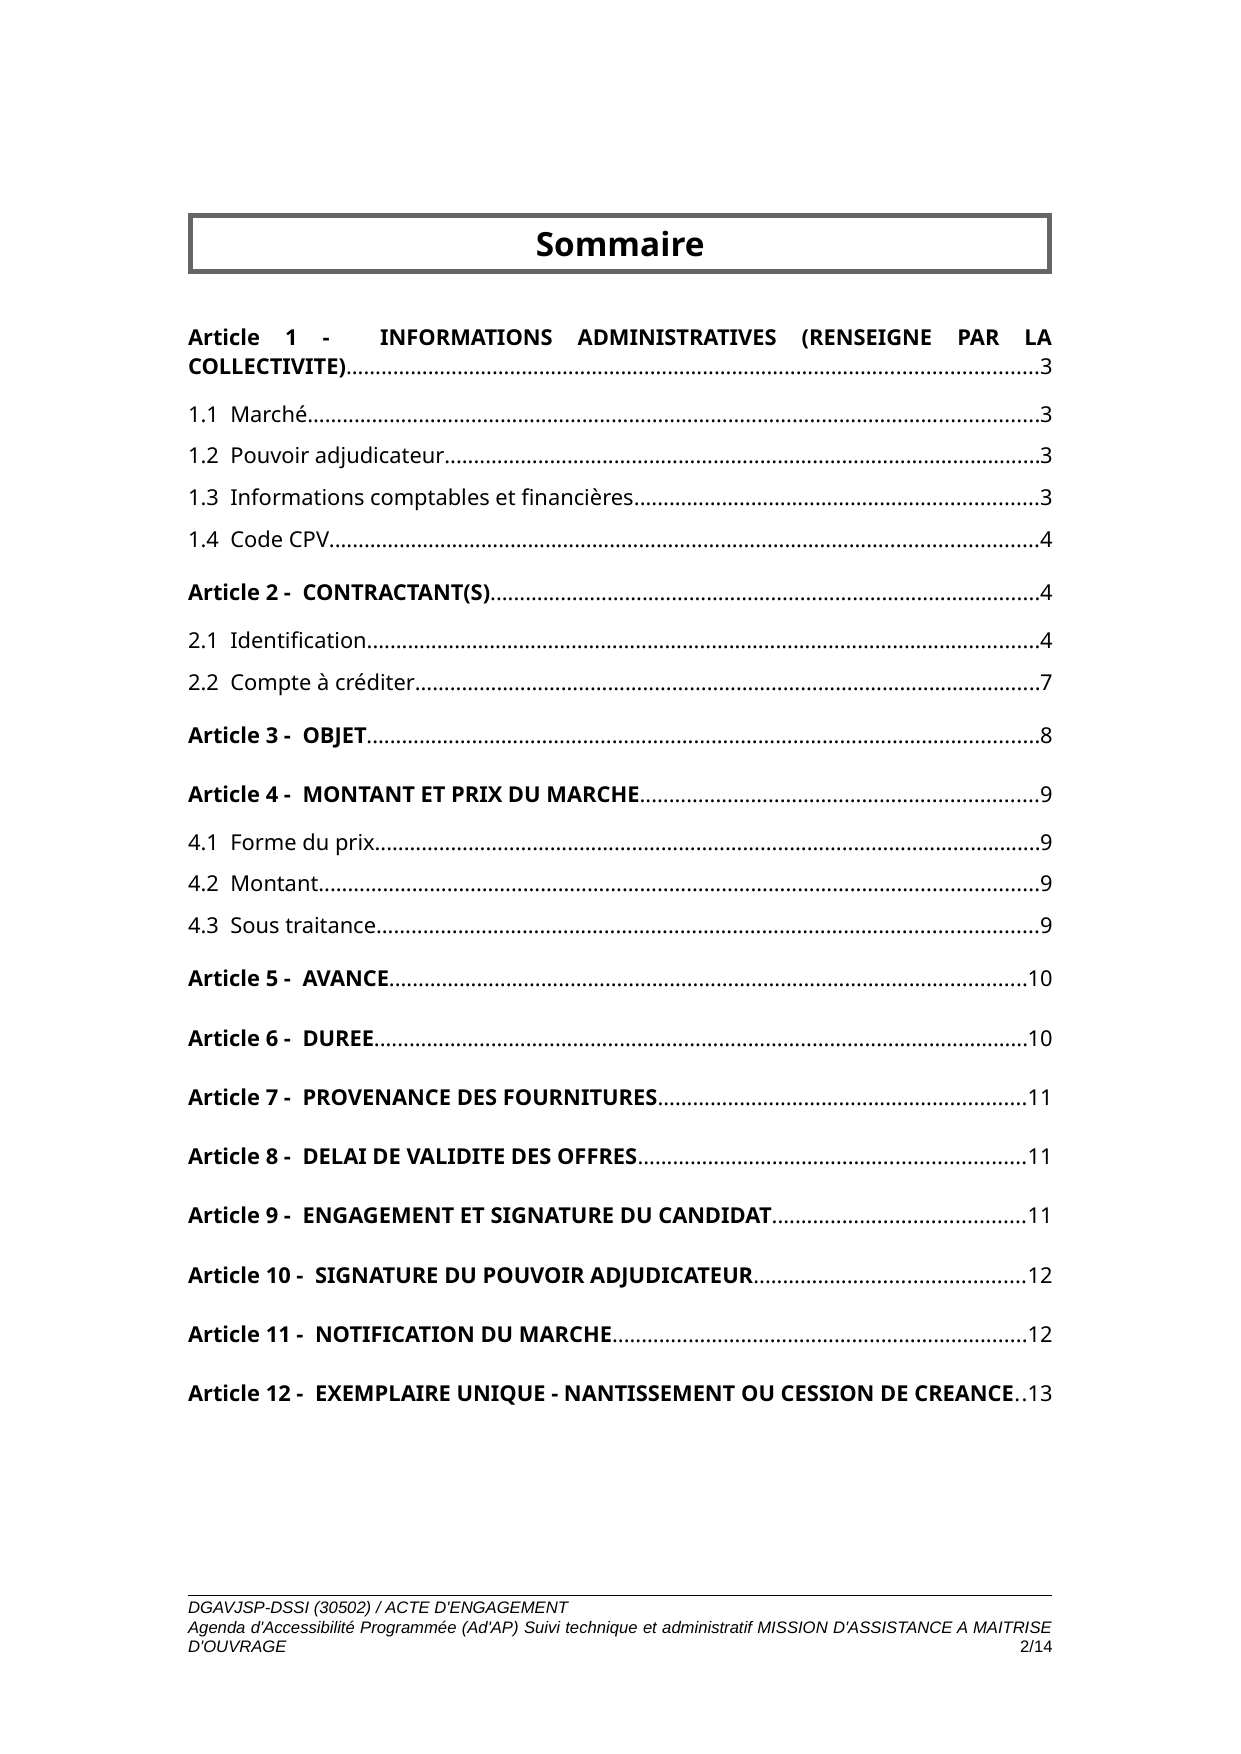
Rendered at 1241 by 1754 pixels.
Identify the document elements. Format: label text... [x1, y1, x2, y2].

text Article 4 - MONTANT ET PRIX DU MARCHE 9 [188, 779, 1052, 809]
text 2.1 Identification 4 [188, 625, 1052, 654]
text Article 2 - CONTRACTANT(S) 4 [188, 577, 1052, 607]
text Article 6 - DUREE 10 [188, 1023, 1052, 1052]
text 4.3 Sous traitance 9 [188, 910, 1052, 940]
text Article 3 - OBJET 8 [188, 720, 1052, 750]
text Article 12 - EXEMPLAIRE UNIQUE - NANTISSEMENT OU CESSION DE CREANCE 13 [188, 1378, 1052, 1408]
text 4.1 Forme du prix 9 [188, 827, 1052, 856]
text 1.2 Pouvoir adjudicateur 3 [188, 441, 1052, 470]
subtitle Sommaire [193, 218, 1047, 269]
text Article 5 - AVANCE 10 [188, 963, 1052, 993]
text 1.4 Code CPV 4 [188, 524, 1052, 554]
text 4.2 Montant 9 [188, 868, 1052, 898]
text Article 1 - INFORMATIONS ADMINISTRATIVES (RENSEIGNE PAR LA COLLECTIVITE) 3 [188, 322, 1052, 381]
text 1.3 Informations comptables et financières 3 [188, 482, 1052, 512]
text 2.2 Compte à créditer 7 [188, 666, 1052, 696]
text Article 11 - NOTIFICATION DU MARCHE 12 [188, 1319, 1052, 1349]
text Article 10 - SIGNATURE DU POUVOIR ADJUDICATEUR 12 [188, 1260, 1052, 1289]
text Article 9 - ENGAGEMENT ET SIGNATURE DU CANDIDAT 11 [188, 1201, 1052, 1230]
text 1.1 Marché 3 [188, 399, 1052, 429]
text Article 7 - PROVENANCE DES FOURNITURES 11 [188, 1082, 1052, 1112]
text Article 8 - DELAI DE VALIDITE DES OFFRES 11 [188, 1141, 1052, 1171]
